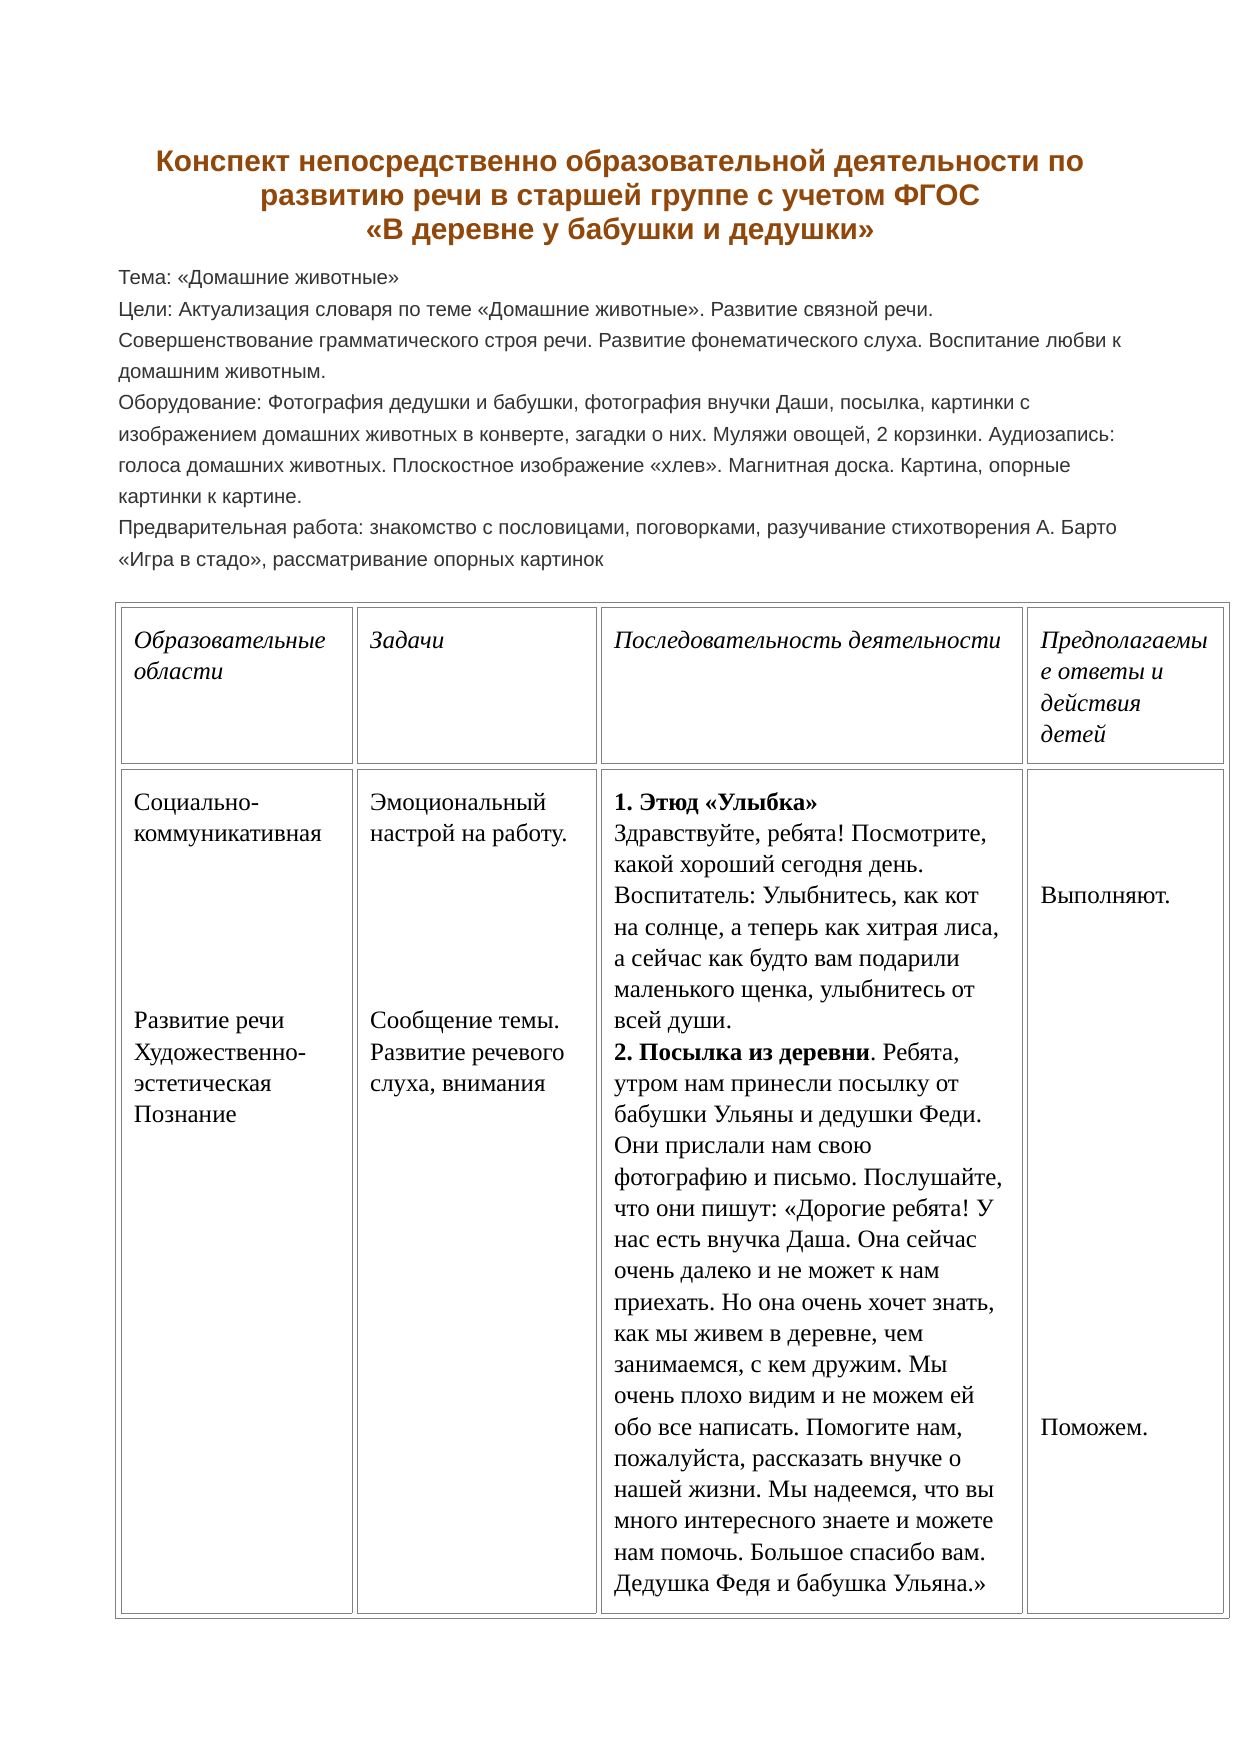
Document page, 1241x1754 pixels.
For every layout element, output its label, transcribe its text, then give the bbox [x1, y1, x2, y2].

table_header Задачи [354, 603, 598, 763]
table_cell Эмоциональный настрой на работу. Сообщение темы. Развитие речевого слуха, внимания [354, 763, 598, 1612]
table_cell 1. Этюд «Улыбка» Здравствуйте, ребята! Посмотрите, какой хороший сегодня день. Воспитатель: Улыбнитесь, как кот на солнце, а теперь как хитрая лиса, а сейчас как будто вам подарили маленького щенка, улыбнитесь от всей души. 2. Посылка из деревни. Ребята, утром нам принесли посылку от бабушки Ульяны и дедушки Феди. Они прислали нам свою фотографию и письмо. Послушайте, что они пишут: «Дорогие ребята! У нас есть внучка Даша. Она сейчас очень далеко и не может к нам приехать. Но она очень хочет знать, как мы живем в деревне, чем занимаемся, с кем дружим. Мы очень плохо видим и не можем ей обо все написать. Помогите нам, пожалуйста, рассказать внучке о нашей жизни. Мы надеемся, что вы много интересного знаете и можете нам помочь. Большое спасибо вам. Дедушка Федя и бабушка Ульяна.» [598, 763, 1025, 1612]
text Предварительная работа: знакомство с пословицами, поговорками, разучивание стихотворения А. Барто «Игра в стадо», рассматривание опорных картинок [118, 508, 1122, 570]
table_cell Выполняют. Поможем. [1025, 763, 1226, 1612]
text Цели: Актуализация словаря по теме «Домашние животные». Развитие связной речи. Совершенствование грамматического строя речи. Развитие фонематического слуха. Воспитание любви к домашним животным. [118, 289, 1122, 383]
table_header Предполагаемые ответы и действия детей [1025, 603, 1226, 763]
table_header Последовательность деятельности [598, 603, 1025, 763]
text Оборудование: Фотография дедушки и бабушки, фотография внучки Даши, посылка, картинки с изображением домашних животных в конверте, загадки о них. Муляжи овощей, 2 корзинки. Аудиозапись: голоса домашних животных. Плоскостное изображение «хлев». Магнитная доска. Картина, опорные картинки к картине. [118, 383, 1122, 508]
subtitle Конспект непосредственно образовательной деятельности по развитию речи в старшей группе с учетом ФГОС «В деревне у бабушки и дедушки» [118, 143, 1122, 245]
table_cell Социально-коммуникативная Развитие речи Художественно-эстетическая Познание [118, 763, 354, 1612]
text Тема: «Домашние животные» [118, 258, 1122, 289]
table_header Образовательные области [118, 603, 354, 763]
